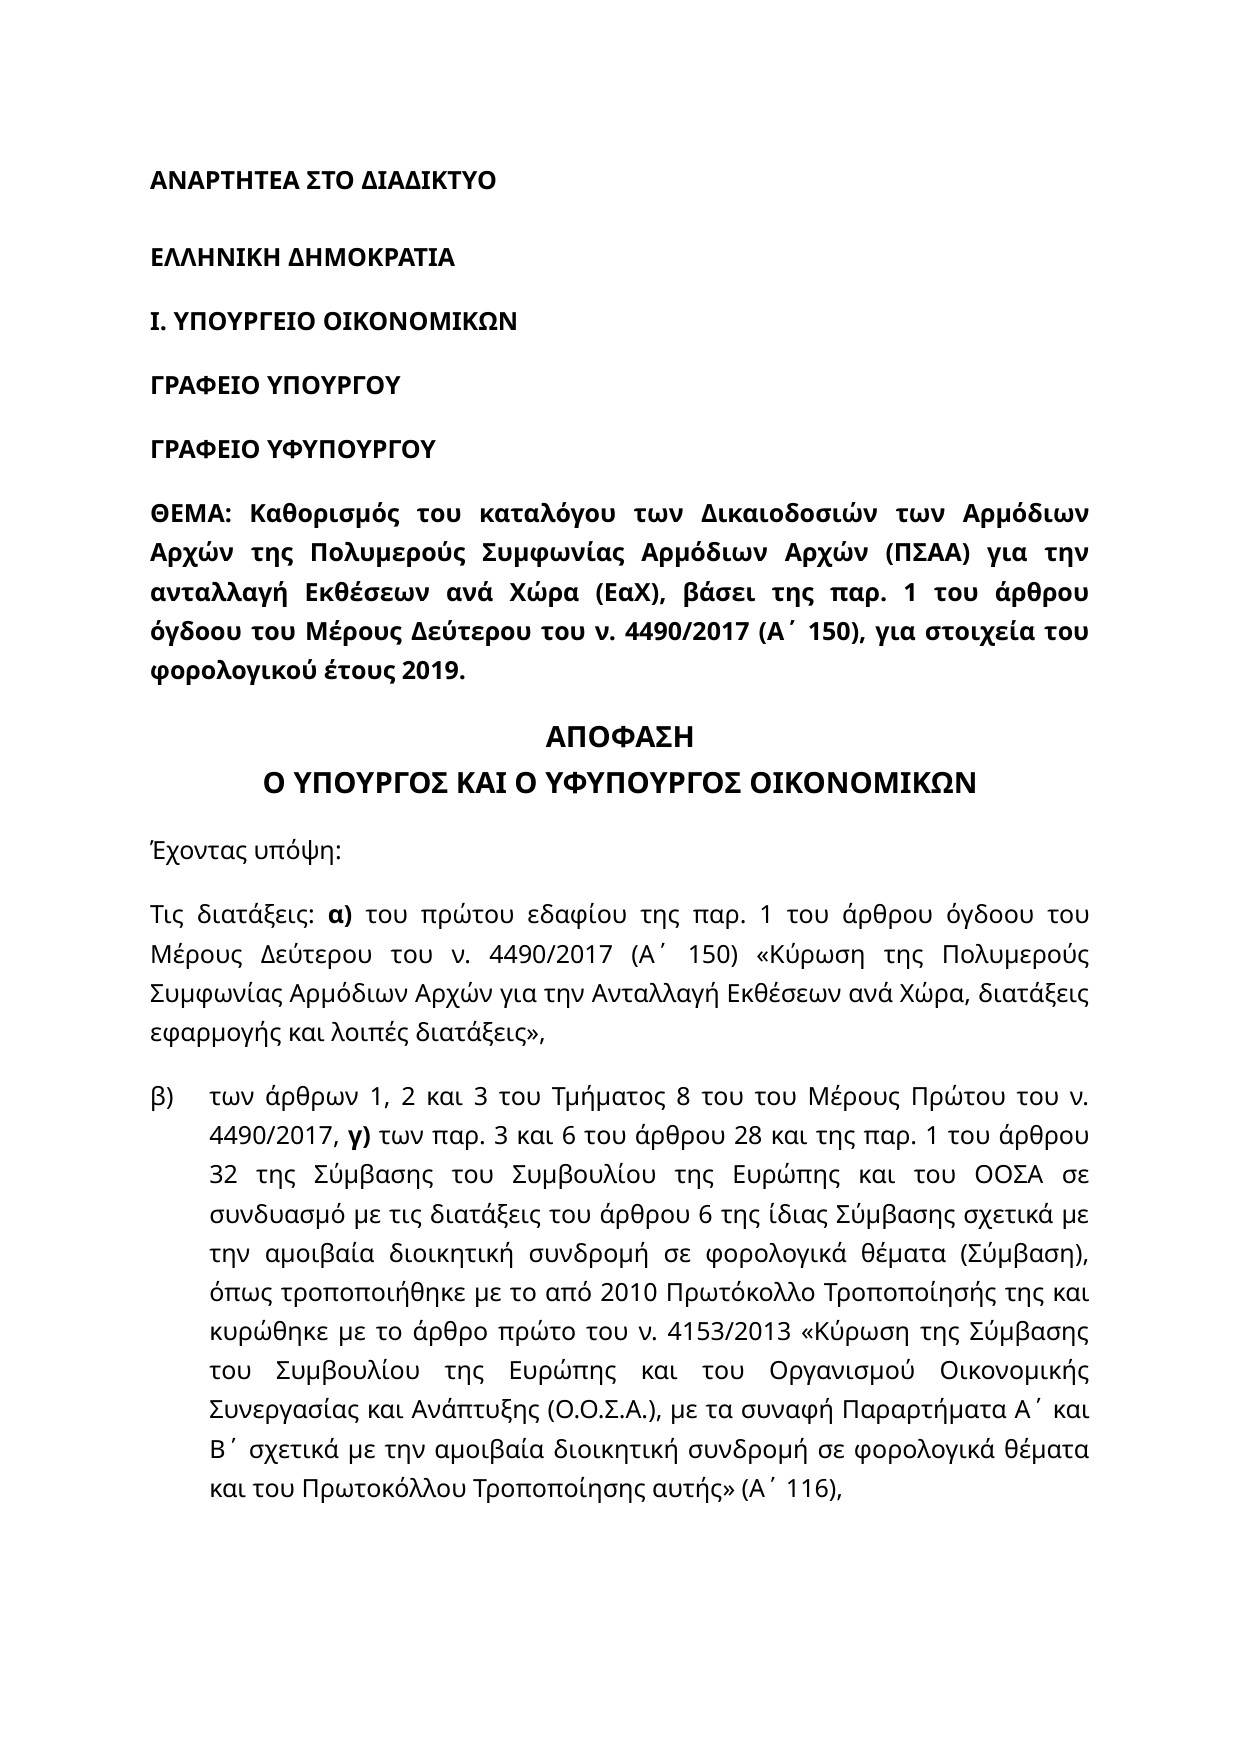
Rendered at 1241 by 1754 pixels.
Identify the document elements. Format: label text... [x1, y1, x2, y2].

text Ι. ΥΠΟΥΡΓΕΙΟ ΟΙΚΟΝΟΜΙΚΩΝ [150, 303, 1090, 337]
title ΑΝΑΡΤΗΤΕΑ ΣΤΟ ΔΙΑΔΙΚΤΥΟ [150, 162, 1090, 197]
list β) των άρθρων 1, 2 και 3 του Τμήματος 8 του του Μέρους Πρώτου του ν. 4490/2017, γ) των παρ. 3 και 6 του άρθρου 28 και της παρ. 1 του άρθρου 32 της Σύμβασης του Συμβουλίου της Ευρώπης και του ΟΟΣΑ σε συνδυασμό με τις διατάξεις του άρθρου 6 της ίδιας Σύμβασης σχετικά με την αμοιβαία διοικητική συνδρομή σε φορολογικά θέματα (Σύμβαση), όπως τροποποιήθηκε με το από 2010 Πρωτόκολλο Τροποποίησής της και κυρώθηκε με το άρθρο πρώτο του ν. 4153/2013 «Κύρωση της Σύμβασης του Συμβουλίου της Ευρώπης και του Οργανισμού Οικονομικής Συνεργασίας και Ανάπτυξης (Ο.Ο.Σ.Α.), με τα συναφή Παραρτήματα Α΄ και Β΄ σχετικά με την αμοιβαία διοικητική συνδρομή σε φορολογικά θέματα και του Πρωτοκόλλου Τροποποίησης αυτής» (Α΄ 116), [150, 1079, 1090, 1504]
text Τις διατάξεις: α) του πρώτου εδαφίου της παρ. 1 του άρθρου όγδοου του Μέρους Δεύτερου του ν. 4490/2017 (Α΄ 150) «Κύρωση της Πολυμερούς Συμφωνίας Αρμόδιων Αρχών για την Ανταλλαγή Εκθέσεων ανά Χώρα, διατάξεις εφαρμογής και λοιπές διατάξεις», [150, 897, 1090, 1049]
text ΘΕΜΑ: Καθορισμός του καταλόγου των Δικαιοδοσιών των Αρμόδιων Αρχών της Πολυμερούς Συμφωνίας Αρμόδιων Αρχών (ΠΣΑΑ) για την ανταλλαγή Εκθέσεων ανά Χώρα (ΕαΧ), βάσει της παρ. 1 του άρθρου όγδοου του Μέρους Δεύτερου του ν. 4490/2017 (Α΄ 150), για στοιχεία του φορολογικού έτους 2019. [150, 496, 1090, 687]
text ΓΡΑΦΕΙΟ ΥΠΟΥΡΓΟΥ [150, 367, 1090, 402]
text Έχοντας υπόψη: [150, 833, 1090, 867]
text ΕΛΛΗΝΙΚΗ ΔΗΜΟΚΡΑΤΙΑ [150, 239, 1090, 273]
text ΑΠΟΦΑΣΗ Ο ΥΠΟΥΡΓΟΣ ΚΑΙ Ο ΥΦΥΠΟΥΡΓΟΣ ΟΙΚΟΝΟΜΙΚΩΝ [150, 717, 1090, 802]
text ΓΡΑΦΕΙΟ ΥΦΥΠΟΥΡΓΟΥ [150, 432, 1090, 466]
